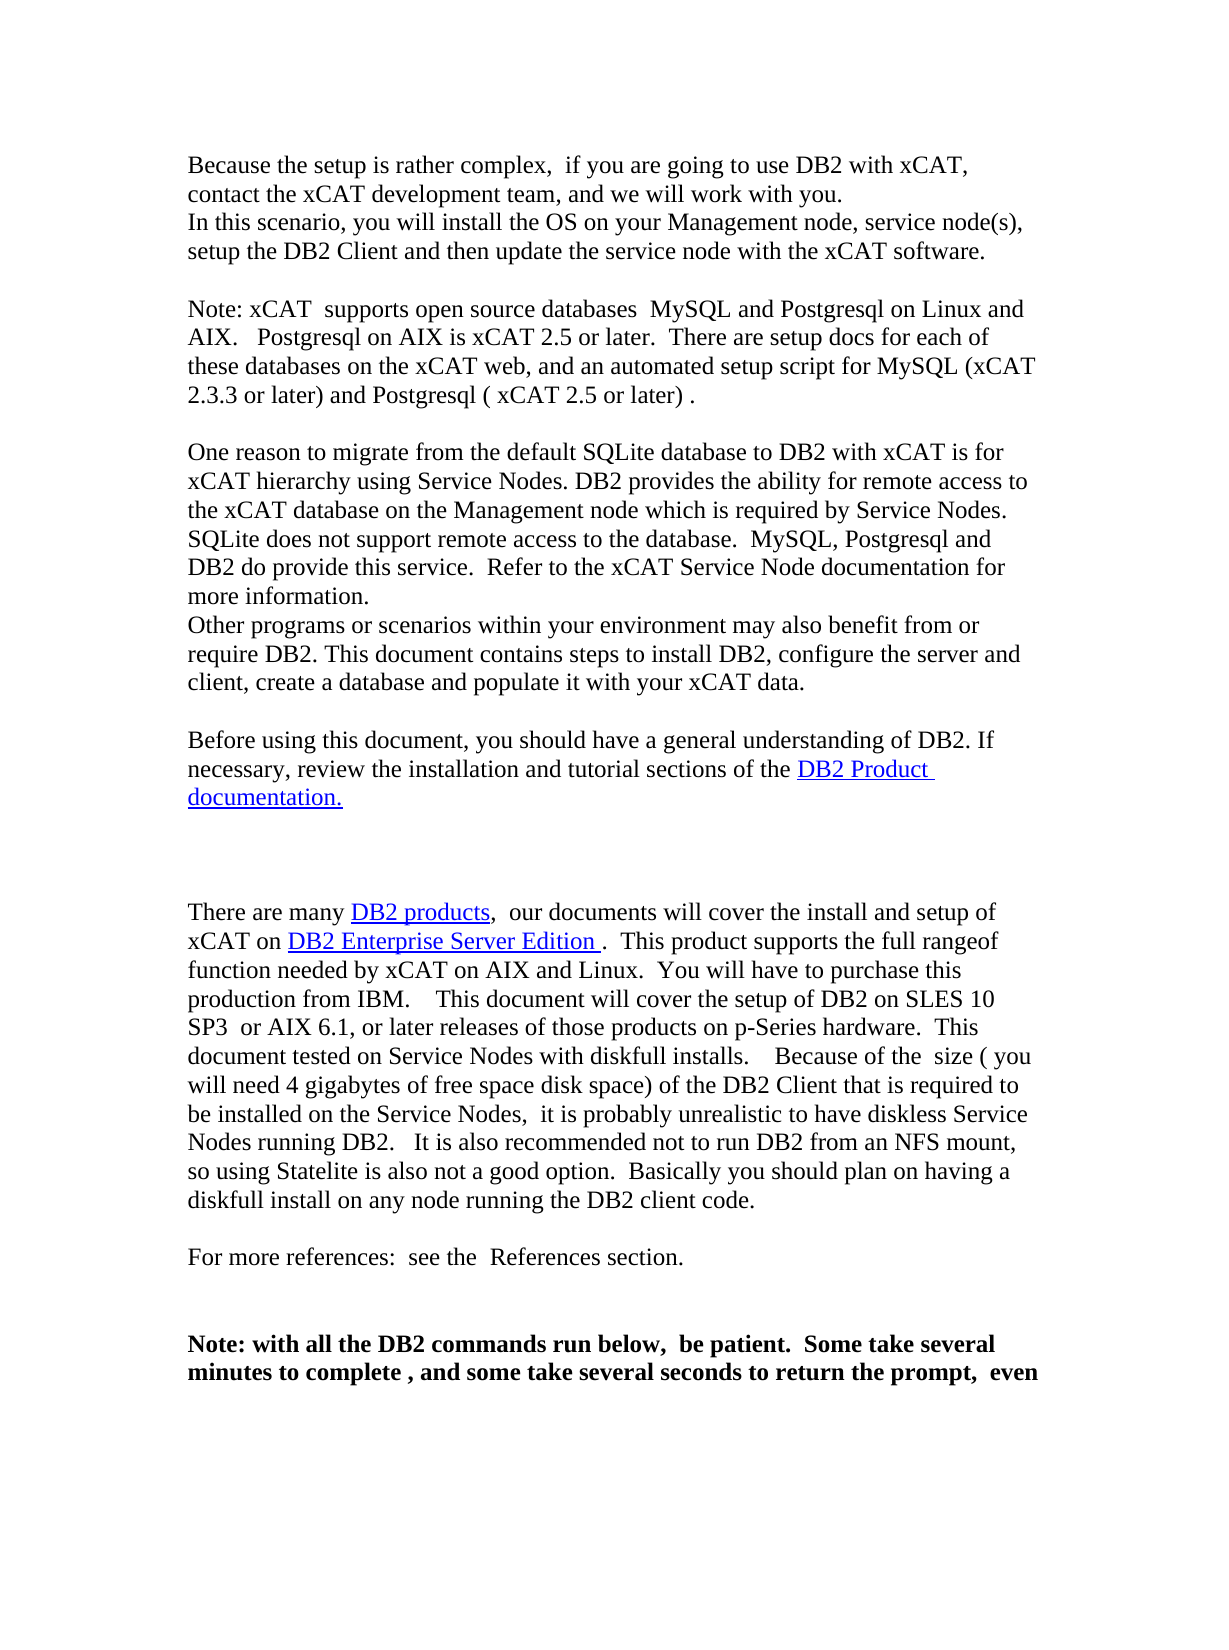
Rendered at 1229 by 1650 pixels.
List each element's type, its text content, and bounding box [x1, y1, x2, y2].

text In this scenario, you will install the OS on your Management node, service node(s), setup the DB2 Client and then update the service node with the xCAT software. [187, 207, 1041, 265]
list Before using this document, you should have a general understanding of DB2. If necessary, review the installation and tutorial sections of the DB2 Product documentation. [150, 696, 1041, 811]
text One reason to migrate from the default SQLite database to DB2 with xCAT is for xCAT hierarchy using Service Nodes. DB2 provides the ability for remote access to the xCAT database on the Management node which is required by Service Nodes. SQLite does not support remote access to the database. MySQL, Postgresql and DB2 do provide this service. Refer to the xCAT Service Node documentation for more information. [187, 437, 1041, 610]
text Other programs or scenarios within your environment may also benefit from or require DB2. This document contains steps to install DB2, configure the server and client, create a database and populate it with your xCAT data. [187, 610, 1041, 696]
text Note: xCAT supports open source databases MySQL and Postgresql on Linux and AIX. Postgresql on AIX is xCAT 2.5 or later. There are setup docs for each of these databases on the xCAT web, and an automated setup script for MySQL (xCAT 2.3.3 or later) and Postgresql ( xCAT 2.5 or later) . [187, 294, 1041, 409]
text Note: with all the DB2 commands run below, be patient. Some take several minutes to complete , and some take several seconds to return the prompt, even [150, 1329, 1041, 1386]
text For more references: see the References section. [150, 1242, 1041, 1271]
text There are many DB2 products, our documents will cover the install and setup of xCAT on DB2 Enterprise Server Edition . This product supports the full rangeof function needed by xCAT on AIX and Linux. You will have to purchase this production from IBM. This document will cover the setup of DB2 on SLES 10 SP3 or AIX 6.1, or later releases of those products on p-Series hardware. This document tested on Service Nodes with diskfull installs. Because of the size ( you will need 4 gigabytes of free space disk space) of the DB2 Client that is required to be installed on the Service Nodes, it is probably unrealistic to have diskless Service Nodes running DB2. It is also recommended not to run DB2 from an NFS mount, so using Statelite is also not a good option. Basically you should plan on having a diskfull install on any node running the DB2 client code. [150, 897, 1041, 1214]
text Because the setup is rather complex, if you are going to use DB2 with xCAT, contact the xCAT development team, and we will work with you. [187, 150, 1041, 207]
